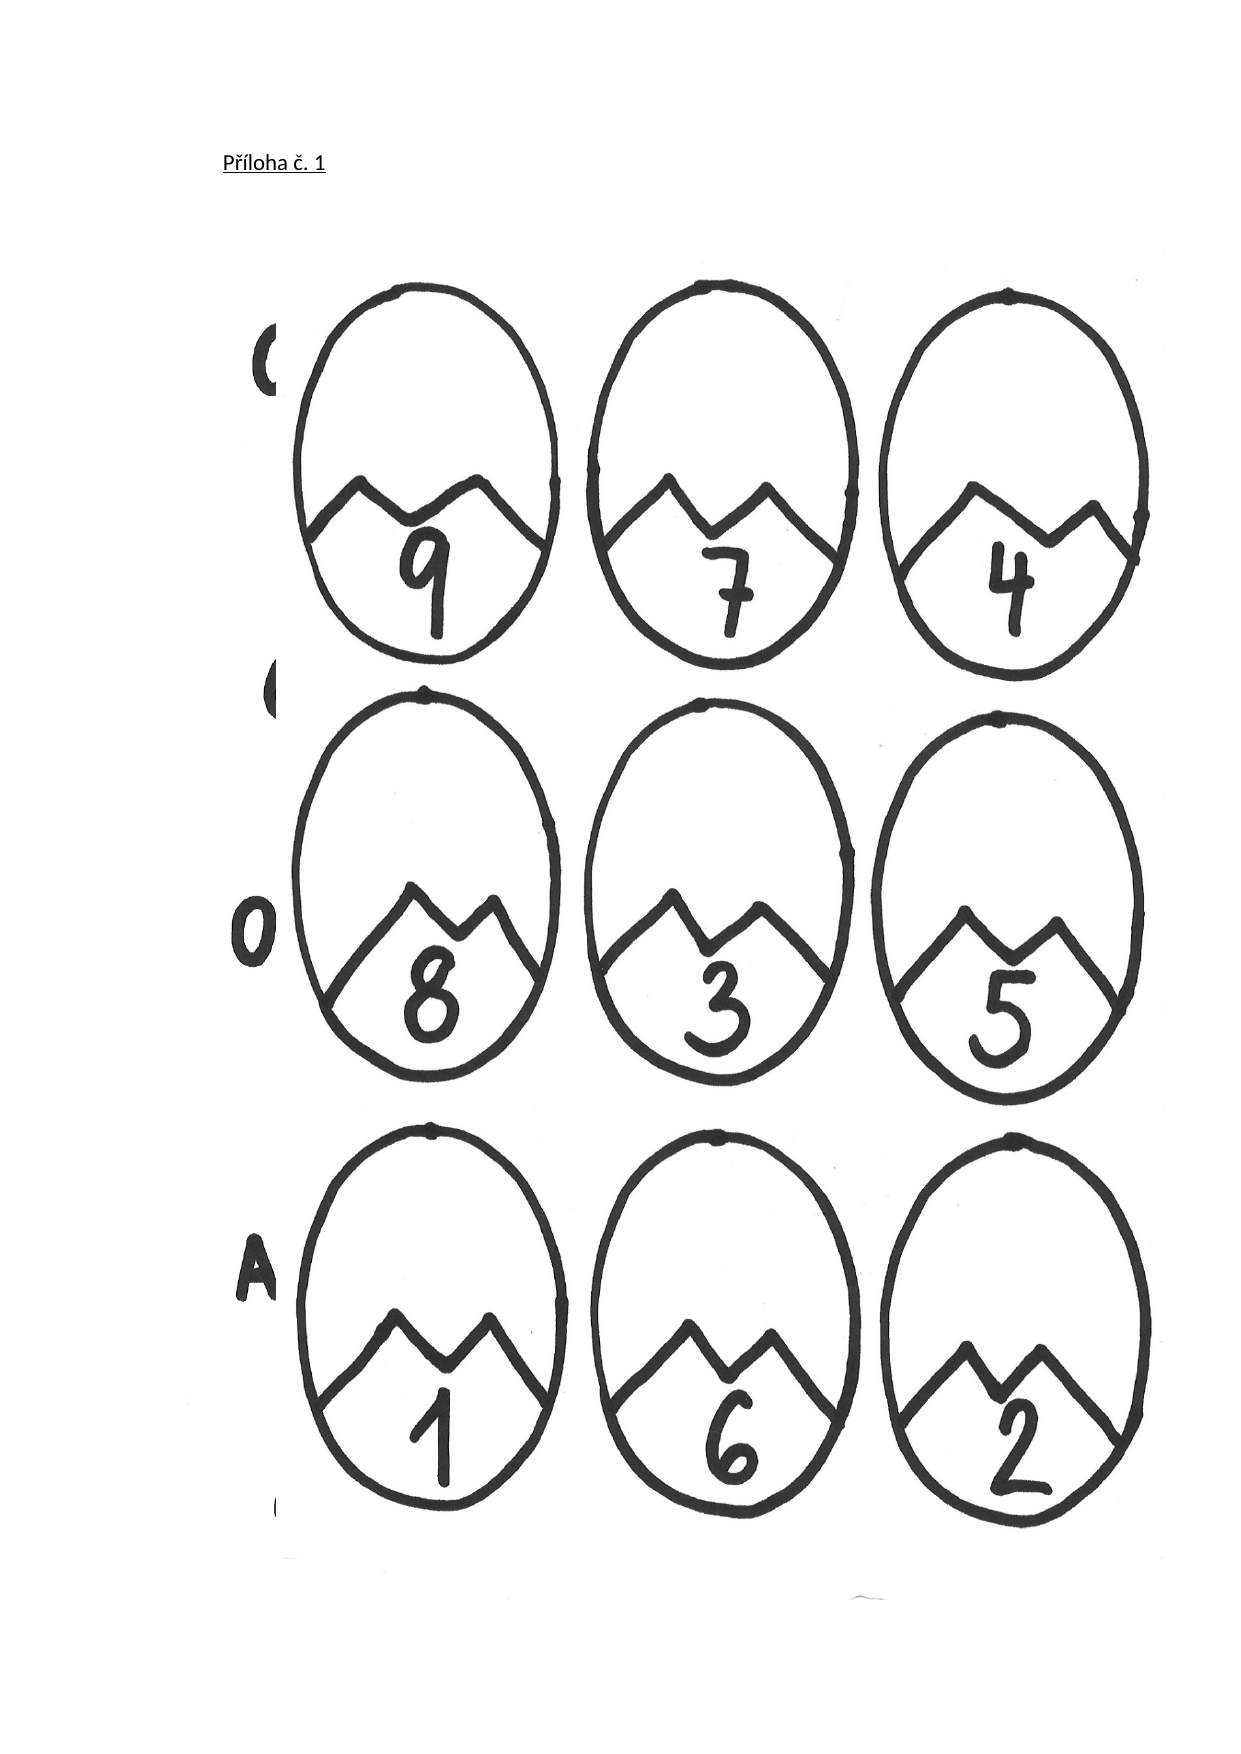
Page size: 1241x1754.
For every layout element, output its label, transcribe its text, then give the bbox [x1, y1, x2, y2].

text Příloha č. 1 [223, 148, 1093, 176]
